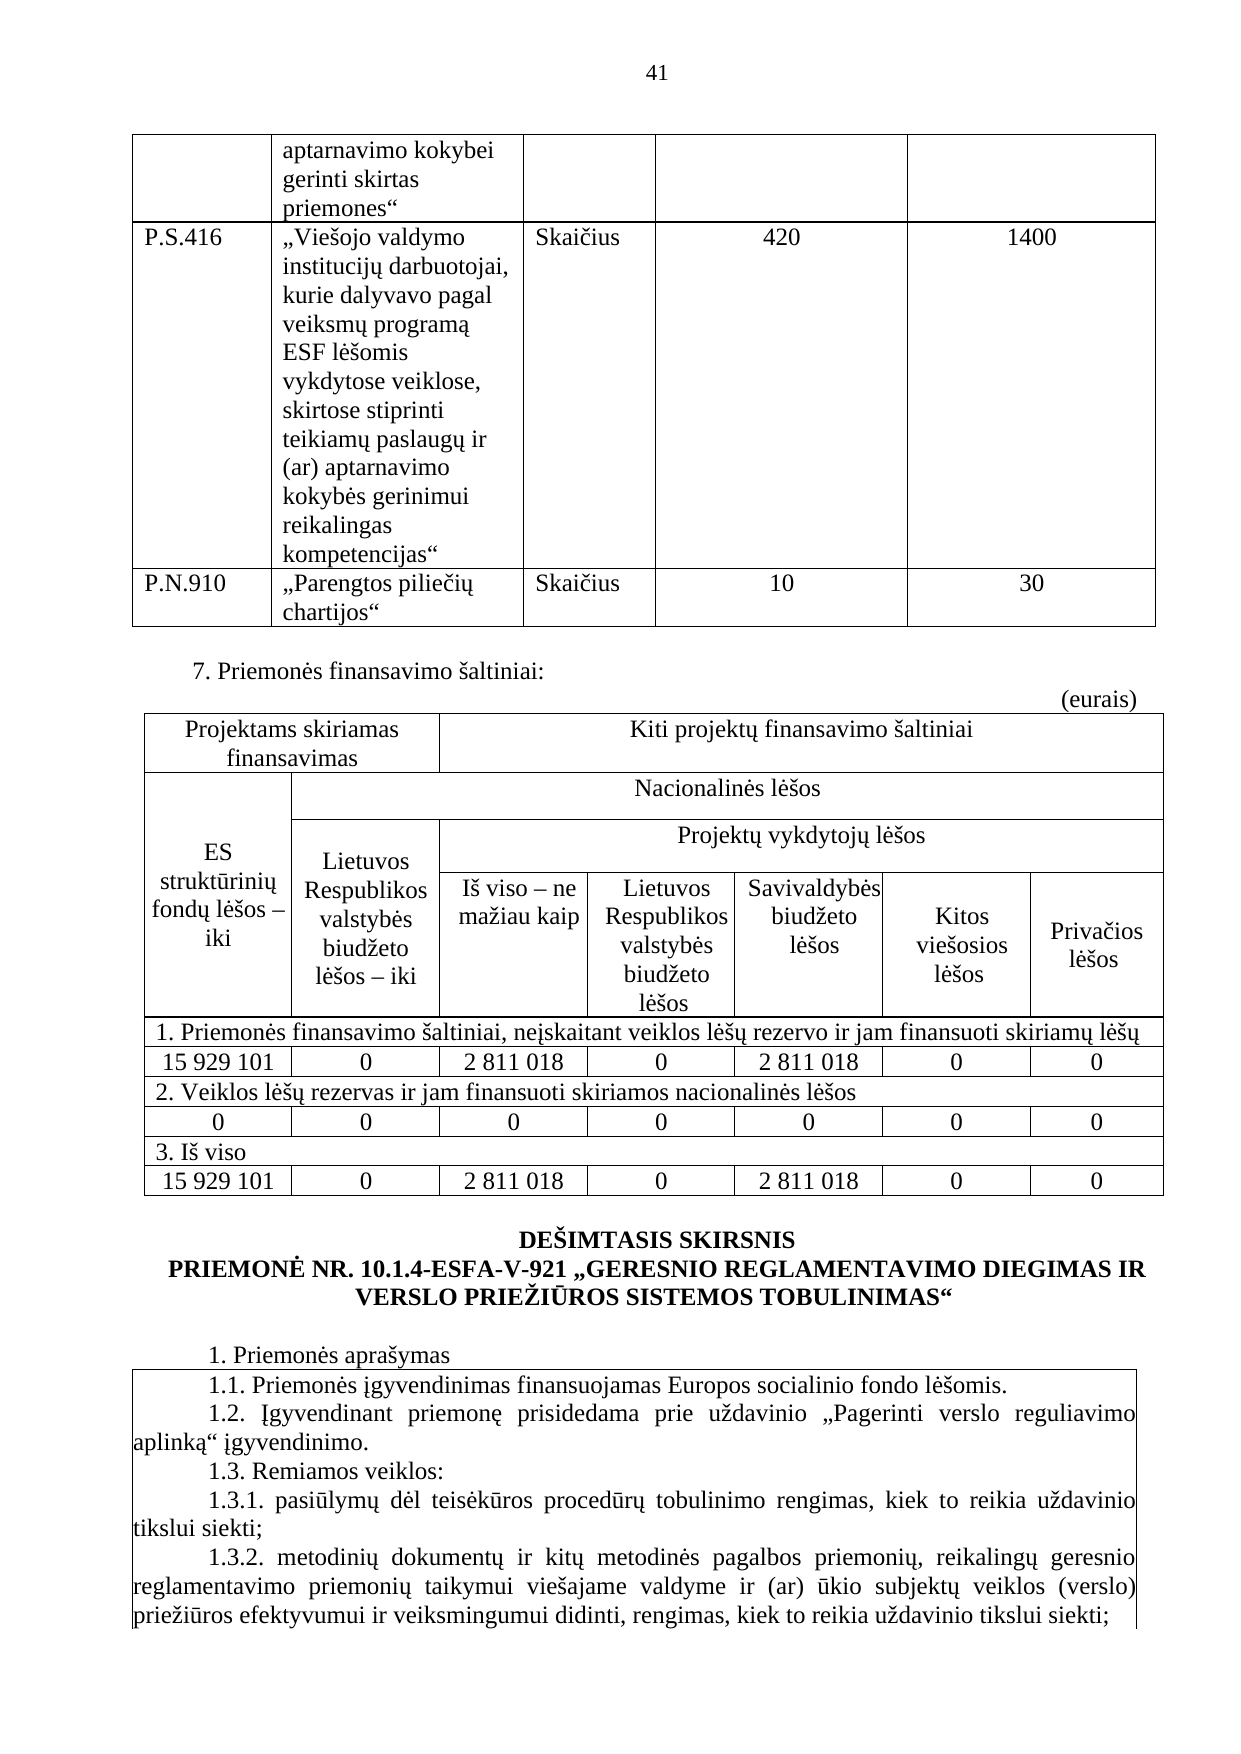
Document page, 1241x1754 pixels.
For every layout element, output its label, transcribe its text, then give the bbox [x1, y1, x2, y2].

table_cell 420 [656, 223, 907, 567]
table_cell 2 811 018 [440, 1166, 587, 1195]
table_header 1.1. Priemonės įgyvendinimas finansuojamas Europos socialinio fondo lėšomis. [133, 1370, 1136, 1398]
table_cell 1.3. Remiamos veiklos: 1.3.1. pasiūlymų dėl teisėkūros procedūrų tobulinimo rengimas, kiek to reikia uždavinio tikslui siekti; 1.3.2. metodinių dokumentų ir kitų metodinės pagalbos priemonių, reikalingų geresnio reglamentavimo priemonių taikymui viešajame valdyme ir (ar) ūkio subjektų veiklos (verslo) priežiūros efektyvumui ir veiksmingumui didinti, rengimas, kiek to reikia uždavinio tikslui siekti; [133, 1456, 1136, 1628]
table_cell „Viešojo valdymo institucijų darbuotojai, kurie dalyvavo pagal veiksmų programą ESF lėšomis vykdytose veiklose, skirtose stiprinti teikiamų paslaugų ir (ar) aptarnavimo kokybės gerinimui reikalingas kompetencijas“ [272, 223, 523, 567]
text DEŠIMTASIS SKIRSNIS [133, 1225, 1181, 1254]
table_cell 1. Priemonės finansavimo šaltiniai, neįskaitant veiklos lėšų rezervo ir jam finansuoti skiriamų lėšų [145, 1018, 1163, 1046]
table_cell 0 [292, 1166, 439, 1195]
table_cell aptarnavimo kokybei gerinti skirtas priemones“ [272, 135, 523, 221]
table_cell Lietuvos Respublikos valstybės biudžeto lėšos [588, 873, 734, 1016]
table_cell 0 [588, 1166, 734, 1195]
table_cell P.N.910 [133, 569, 271, 626]
table_cell 2 811 018 [735, 1047, 882, 1076]
table_cell 1400 [908, 223, 1155, 567]
table_cell 0 [1031, 1047, 1163, 1076]
table_cell 15 929 101 [145, 1047, 291, 1076]
table_cell 0 [588, 1047, 734, 1076]
table_cell P.S.416 [133, 223, 271, 567]
table_header Kiti projektų finansavimo šaltiniai [440, 714, 1163, 772]
table_cell Skaičius [524, 569, 655, 626]
table_cell [524, 135, 655, 221]
table_cell 1.2. Įgyvendinant priemonę prisidedama prie uždavinio „Pagerinti verslo reguliavimo aplinką“ įgyvendinimo. [133, 1399, 1136, 1456]
table_cell Lietuvos Respublikos valstybės biudžeto lėšos – iki [292, 820, 439, 1016]
table_cell Iš viso – ne mažiau kaip [440, 873, 587, 1016]
table_cell 0 [735, 1107, 882, 1136]
table_header Projektams skiriamas finansavimas [145, 714, 439, 772]
table_cell ES struktūrinių fondų lėšos – iki [145, 773, 291, 1016]
table_cell 2 811 018 [440, 1047, 587, 1076]
table_cell Privačios lėšos [1031, 873, 1163, 1016]
text PRIEMONĖ NR. 10.1.4-ESFA-V-921 „GERESNIO REGLAMENTAVIMO DIEGIMAS IR VERSLO PRIEŽIŪROS SISTEMOS TOBULINIMAS“ [133, 1254, 1181, 1311]
table_cell „Parengtos piliečių chartijos“ [272, 569, 523, 626]
table_cell Projektų vykdytojų lėšos [440, 820, 1163, 872]
table_cell 10 [656, 569, 907, 626]
table_cell 15 929 101 [145, 1166, 291, 1195]
table_cell 30 [908, 569, 1155, 626]
text 1. Priemonės aprašymas [133, 1340, 1181, 1369]
text 7. Priemonės finansavimo šaltiniai: [133, 656, 1181, 684]
table_cell 0 [883, 1107, 1030, 1136]
text (eurais) [305, 684, 1137, 713]
table_cell 0 [1031, 1107, 1163, 1136]
table_cell 2 811 018 [735, 1166, 882, 1195]
table_cell Skaičius [524, 223, 655, 567]
table_cell 3. Iš viso [145, 1137, 1163, 1165]
table_cell 0 [145, 1107, 291, 1136]
table_cell 0 [883, 1047, 1030, 1076]
table_cell Nacionalinės lėšos [292, 773, 1163, 819]
table_cell 0 [292, 1047, 439, 1076]
table_cell [133, 135, 271, 221]
table_cell [656, 135, 907, 221]
table_cell 0 [1031, 1166, 1163, 1195]
table_cell Kitos viešosios lėšos [883, 873, 1030, 1016]
table_cell 0 [588, 1107, 734, 1136]
table_cell 0 [440, 1107, 587, 1136]
table_cell 2. Veiklos lėšų rezervas ir jam finansuoti skiriamos nacionalinės lėšos [145, 1077, 1163, 1106]
table_cell 0 [292, 1107, 439, 1136]
table_cell Savivaldybės biudžeto lėšos [735, 873, 882, 1016]
table_cell [908, 135, 1155, 221]
table_cell 0 [883, 1166, 1030, 1195]
